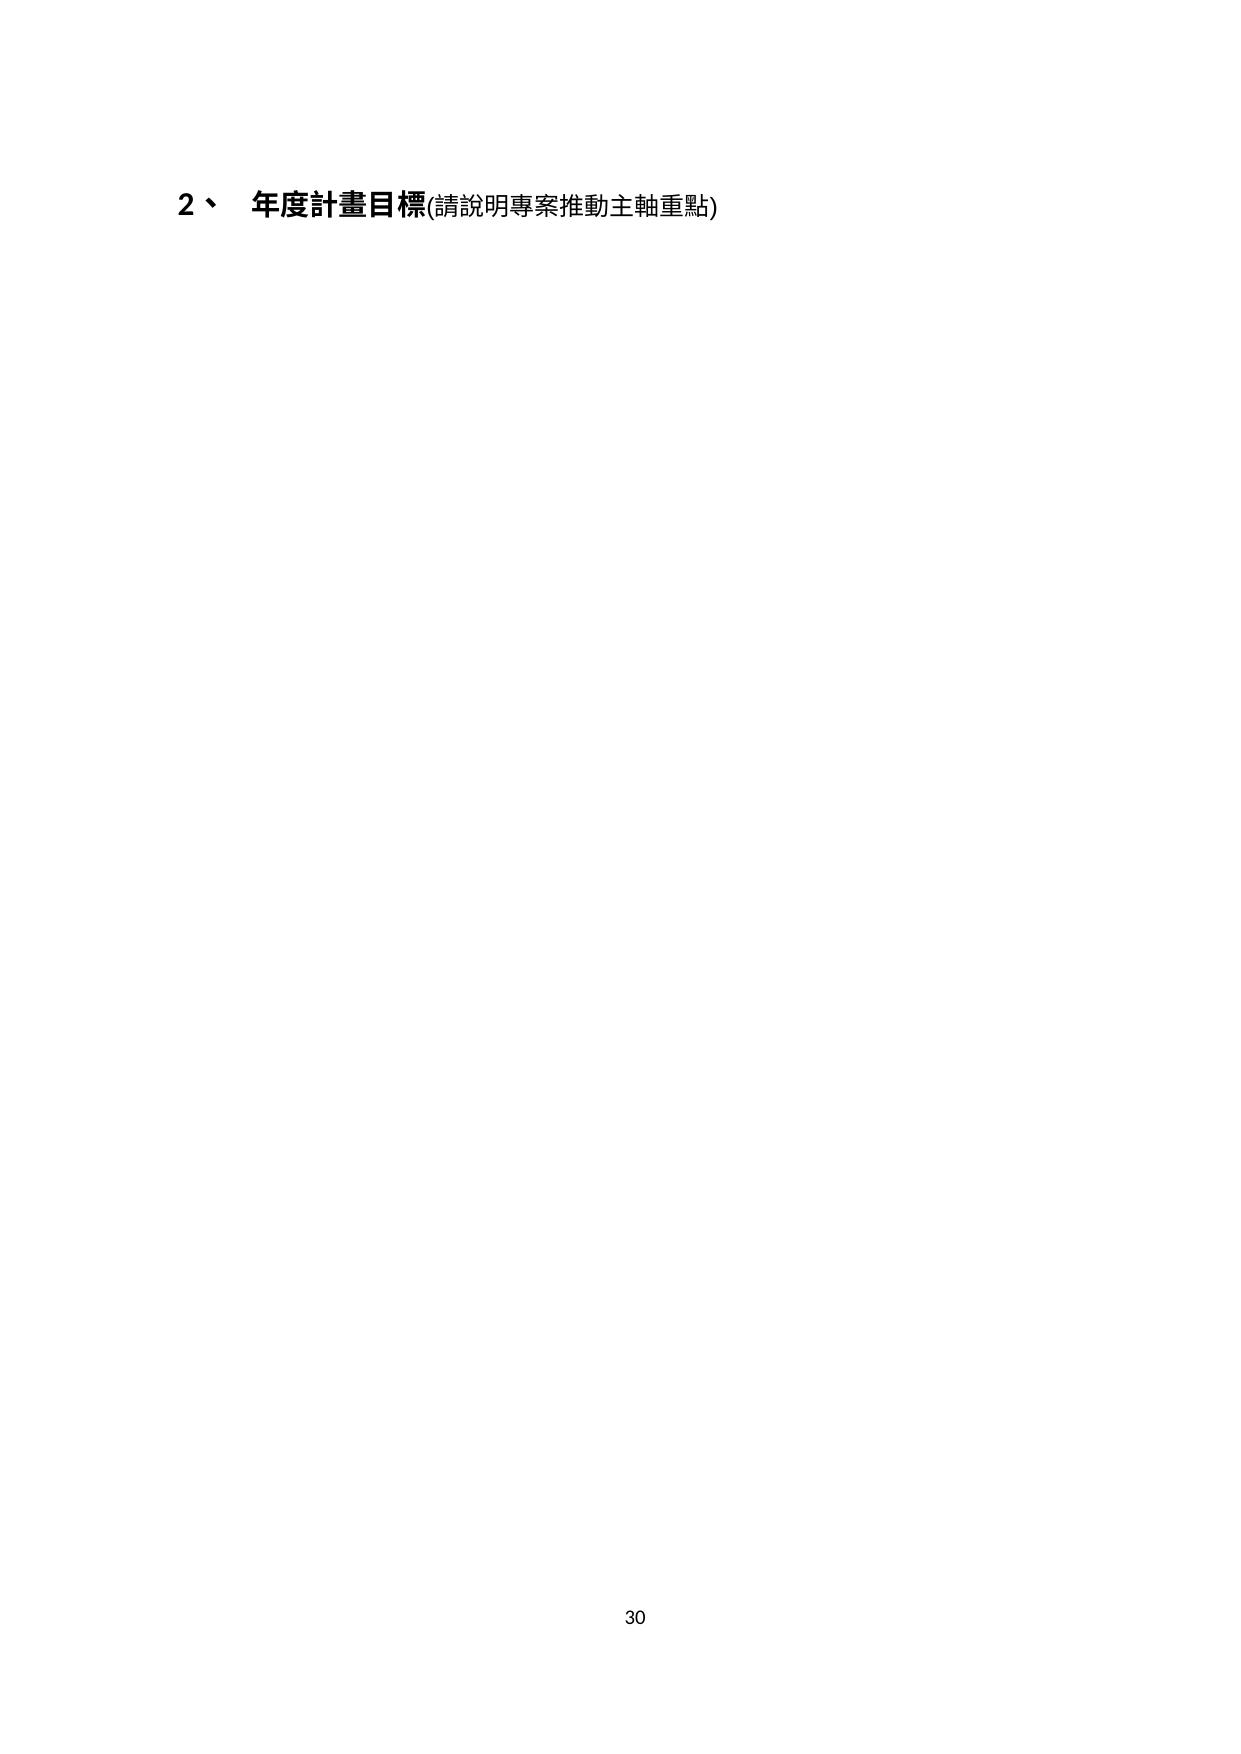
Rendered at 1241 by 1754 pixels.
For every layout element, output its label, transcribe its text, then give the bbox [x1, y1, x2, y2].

list 年度計畫目標(請說明專案推動主軸重點) [177, 177, 1137, 225]
